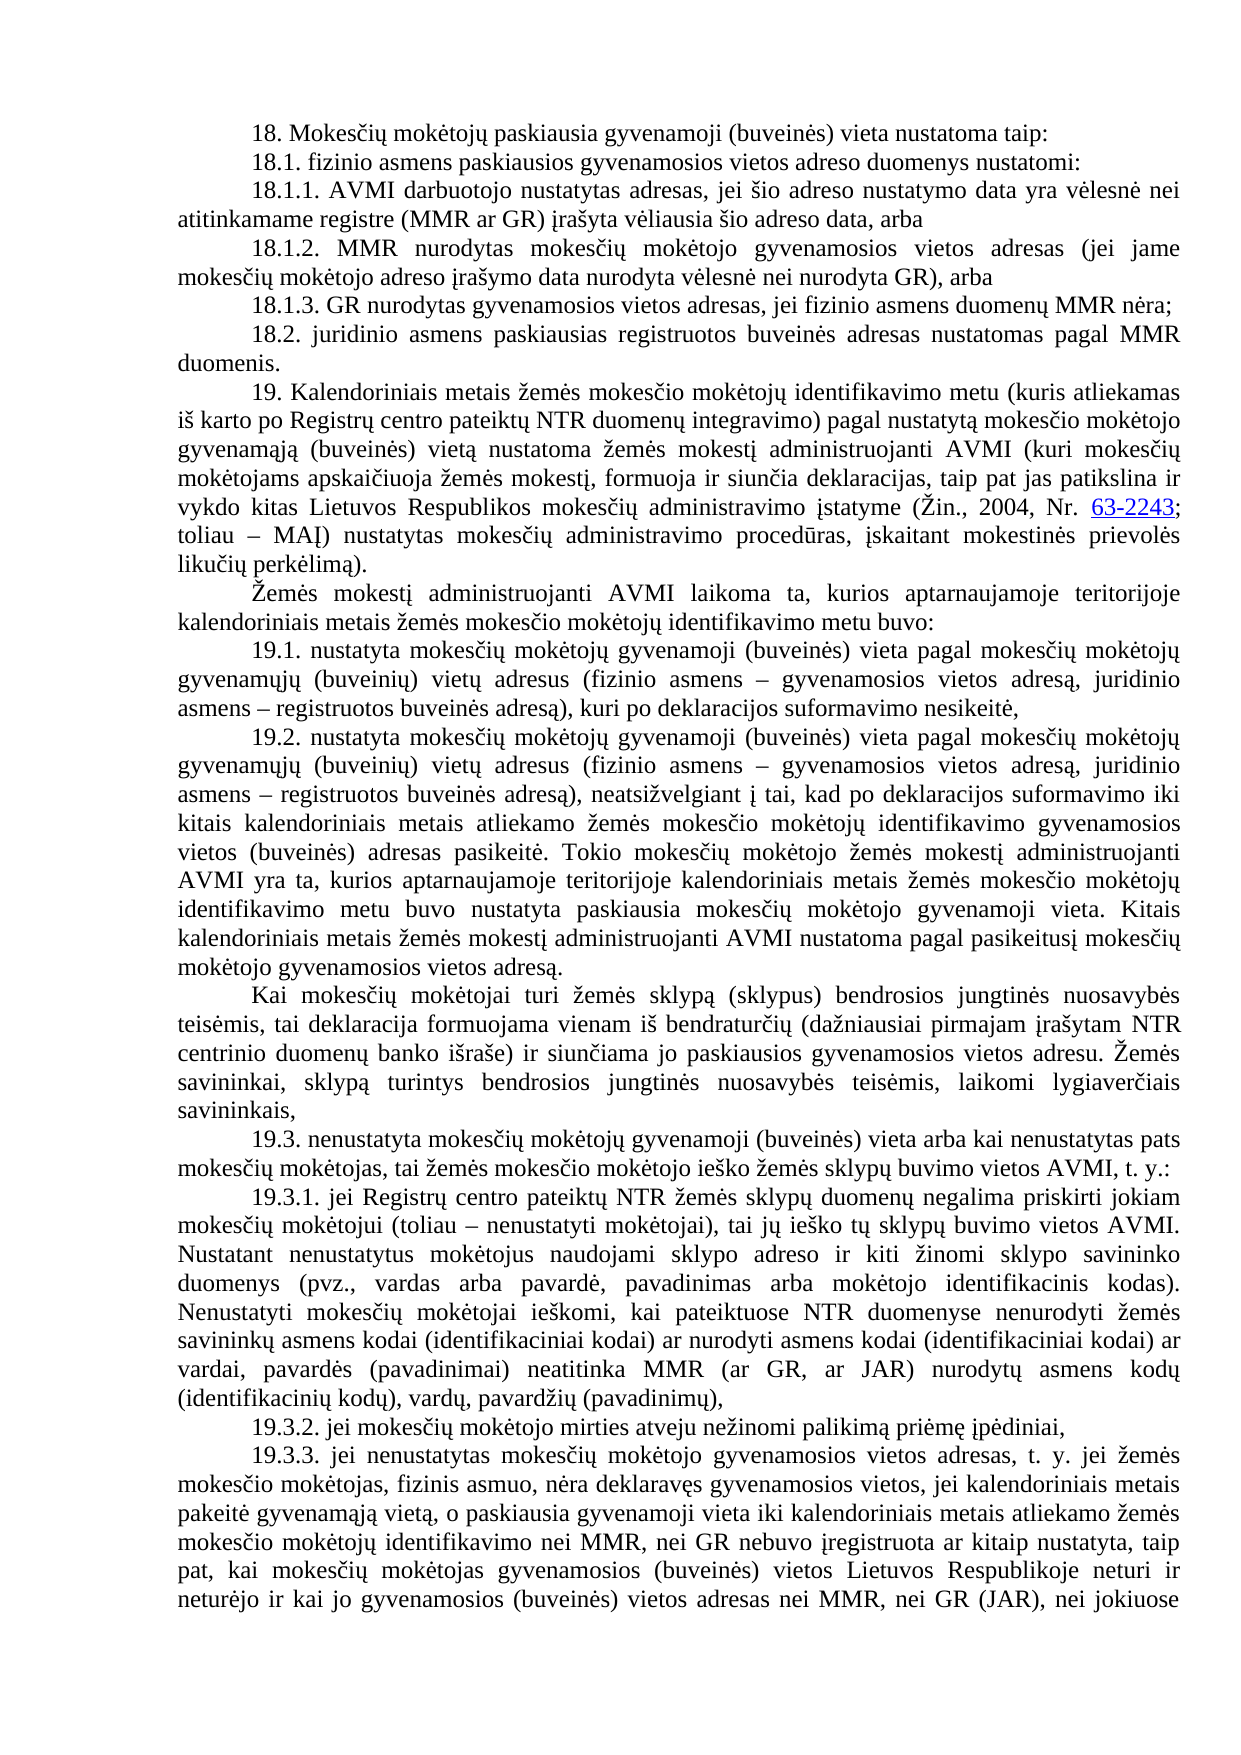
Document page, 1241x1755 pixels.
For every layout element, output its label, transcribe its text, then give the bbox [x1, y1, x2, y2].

text 19.3. nenustatyta mokesčių mokėtojų gyvenamoji (buveinės) vieta arba kai nenustatytas pats mokesčių mokėtojas, tai žemės mokesčio mokėtojo ieško žemės sklypų buvimo vietos AVMI, t. y.: [177, 1124, 1181, 1182]
text 19.2. nustatyta mokesčių mokėtojų gyvenamoji (buveinės) vieta pagal mokesčių mokėtojų gyvenamųjų (buveinių) vietų adresus (fizinio asmens – gyvenamosios vietos adresą, juridinio asmens – registruotos buveinės adresą), neatsižvelgiant į tai, kad po deklaracijos suformavimo iki kitais kalendoriniais metais atliekamo žemės mokesčio mokėtojų identifikavimo gyvenamosios vietos (buveinės) adresas pasikeitė. Tokio mokesčių mokėtojo žemės mokestį administruojanti AVMI yra ta, kurios aptarnaujamoje teritorijoje kalendoriniais metais žemės mokesčio mokėtojų identifikavimo metu buvo nustatyta paskiausia mokesčių mokėtojo gyvenamoji vieta. Kitais kalendoriniais metais žemės mokestį administruojanti AVMI nustatoma pagal pasikeitusį mokesčių mokėtojo gyvenamosios vietos adresą. [177, 722, 1181, 981]
text 18.1.3. GR nurodytas gyvenamosios vietos adresas, jei fizinio asmens duomenų MMR nėra; [177, 291, 1181, 319]
text 19.3.2. jei mokesčių mokėtojo mirties atveju nežinomi palikimą priėmę įpėdiniai, [177, 1412, 1181, 1441]
text 18.2. juridinio asmens paskiausias registruotos buveinės adresas nustatomas pagal MMR duomenis. [177, 319, 1181, 377]
text 19.3.1. jei Registrų centro pateiktų NTR žemės sklypų duomenų negalima priskirti jokiam mokesčių mokėtojui (toliau – nenustatyti mokėtojai), tai jų ieško tų sklypų buvimo vietos AVMI. Nustatant nenustatytus mokėtojus naudojami sklypo adreso ir kiti žinomi sklypo savininko duomenys (pvz., vardas arba pavardė, pavadinimas arba mokėtojo identifikacinis kodas). Nenustatyti mokesčių mokėtojai ieškomi, kai pateiktuose NTR duomenyse nenurodyti žemės savininkų asmens kodai (identifikaciniai kodai) ar nurodyti asmens kodai (identifikaciniai kodai) ar vardai, pavardės (pavadinimai) neatitinka MMR (ar GR, ar JAR) nurodytų asmens kodų (identifikacinių kodų), vardų, pavardžių (pavadinimų), [177, 1182, 1181, 1412]
text 19.3.3. jei nenustatytas mokesčių mokėtojo gyvenamosios vietos adresas, t. y. jei žemės mokesčio mokėtojas, fizinis asmuo, nėra deklaravęs gyvenamosios vietos, jei kalendoriniais metais pakeitė gyvenamąją vietą, o paskiausia gyvenamoji vieta iki kalendoriniais metais atliekamo žemės mokesčio mokėtojų identifikavimo nei MMR, nei GR nebuvo įregistruota ar kitaip nustatyta, taip pat, kai mokesčių mokėtojas gyvenamosios (buveinės) vietos Lietuvos Respublikoje neturi ir neturėjo ir kai jo gyvenamosios (buveinės) vietos adresas nei MMR, nei GR (JAR), nei jokiuose [177, 1441, 1181, 1613]
text 18.1.1. AVMI darbuotojo nustatytas adresas, jei šio adreso nustatymo data yra vėlesnė nei atitinkamame registre (MMR ar GR) įrašyta vėliausia šio adreso data, arba [177, 176, 1181, 233]
text 19. Kalendoriniais metais žemės mokesčio mokėtojų identifikavimo metu (kuris atliekamas iš karto po Registrų centro pateiktų NTR duomenų integravimo) pagal nustatytą mokesčio mokėtojo gyvenamąją (buveinės) vietą nustatoma žemės mokestį administruojanti AVMI (kuri mokesčių mokėtojams apskaičiuoja žemės mokestį, formuoja ir siunčia deklaracijas, taip pat jas patikslina ir vykdo kitas Lietuvos Respublikos mokesčių administravimo įstatyme (Žin., 2004, Nr. 63-2243; toliau – MAĮ) nustatytas mokesčių administravimo procedūras, įskaitant mokestinės prievolės likučių perkėlimą). [177, 377, 1181, 578]
text Žemės mokestį administruojanti AVMI laikoma ta, kurios aptarnaujamoje teritorijoje kalendoriniais metais žemės mokesčio mokėtojų identifikavimo metu buvo: [177, 578, 1181, 636]
text 19.1. nustatyta mokesčių mokėtojų gyvenamoji (buveinės) vieta pagal mokesčių mokėtojų gyvenamųjų (buveinių) vietų adresus (fizinio asmens – gyvenamosios vietos adresą, juridinio asmens – registruotos buveinės adresą), kuri po deklaracijos suformavimo nesikeitė, [177, 636, 1181, 722]
text 18.1.2. MMR nurodytas mokesčių mokėtojo gyvenamosios vietos adresas (jei jame mokesčių mokėtojo adreso įrašymo data nurodyta vėlesnė nei nurodyta GR), arba [177, 233, 1181, 291]
text Kai mokesčių mokėtojai turi žemės sklypą (sklypus) bendrosios jungtinės nuosavybės teisėmis, tai deklaracija formuojama vienam iš bendraturčių (dažniausiai pirmajam įrašytam NTR centrinio duomenų banko išraše) ir siunčiama jo paskiausios gyvenamosios vietos adresu. Žemės savininkai, sklypą turintys bendrosios jungtinės nuosavybės teisėmis, laikomi lygiaverčiais savininkais, [177, 981, 1181, 1124]
text 18. Mokesčių mokėtojų paskiausia gyvenamoji (buveinės) vieta nustatoma taip: [177, 118, 1181, 147]
text 18.1. fizinio asmens paskiausios gyvenamosios vietos adreso duomenys nustatomi: [177, 147, 1181, 176]
